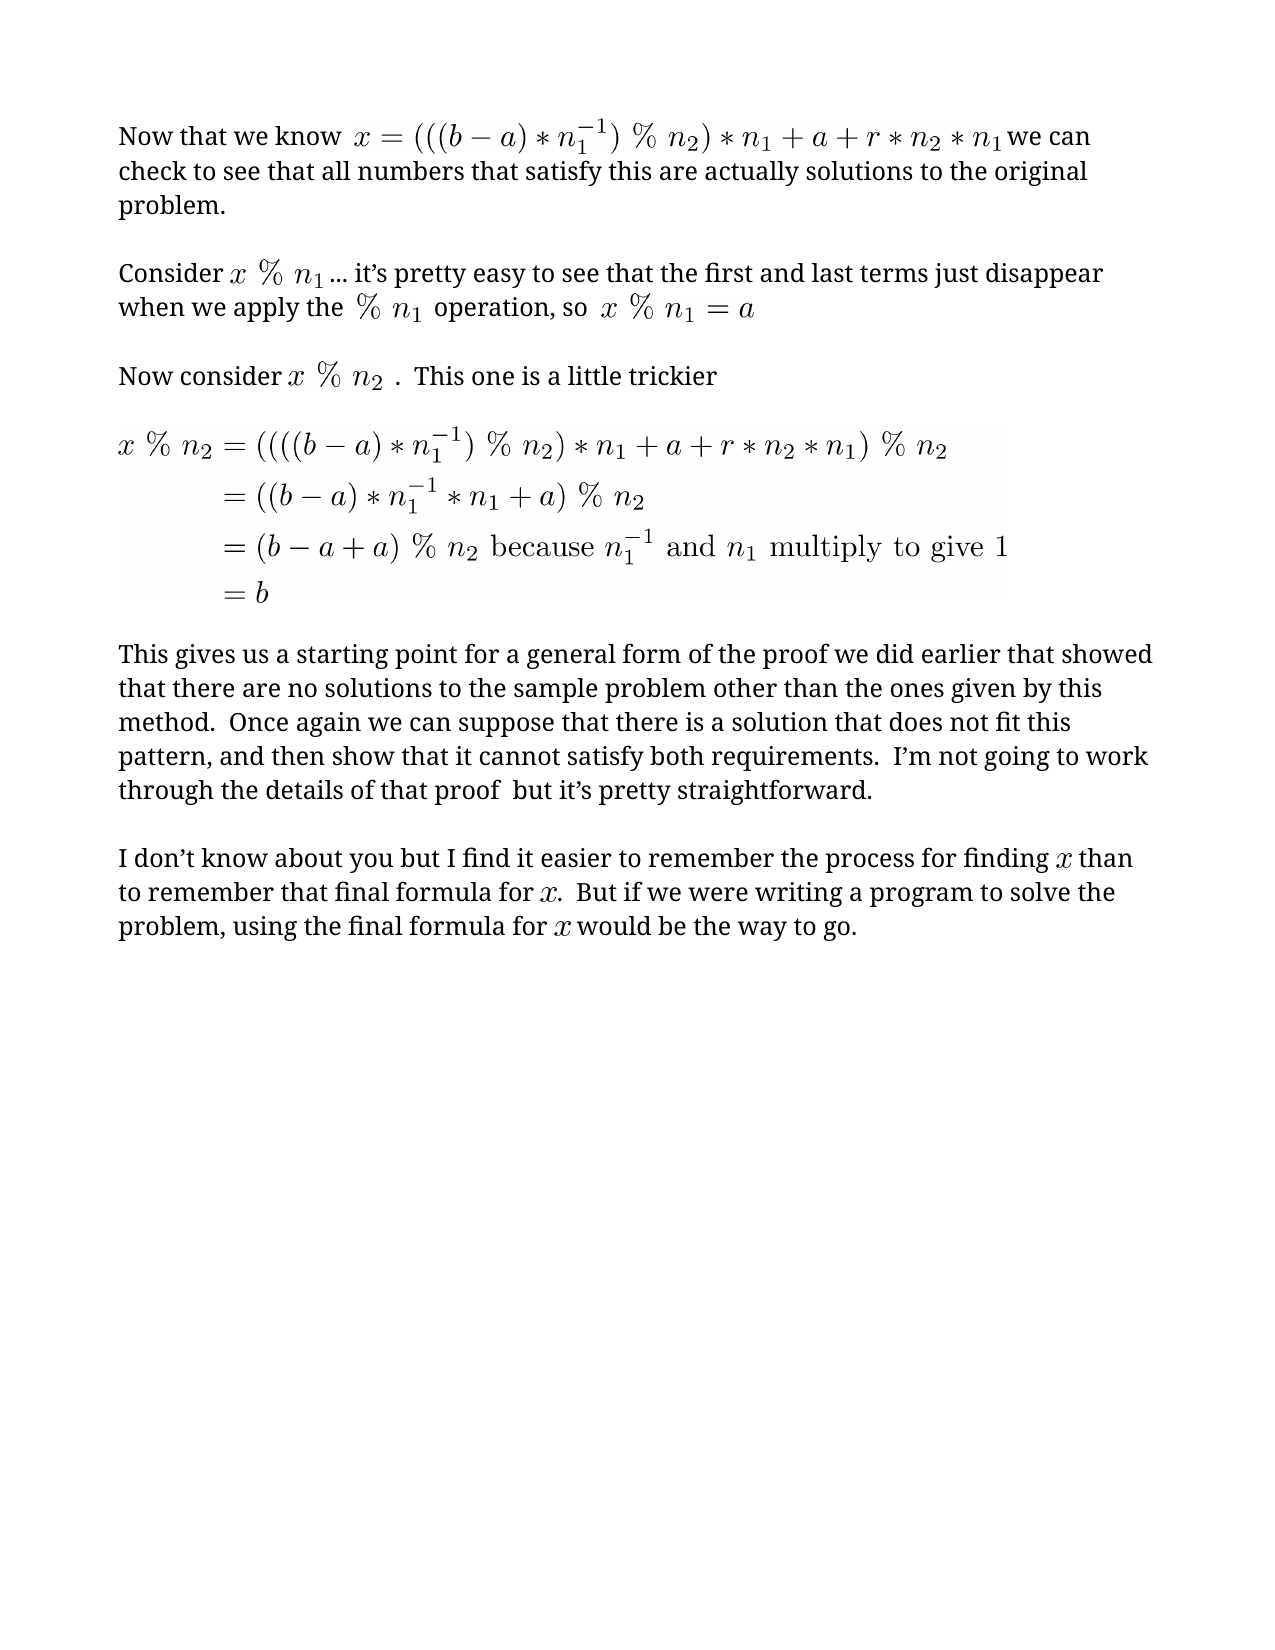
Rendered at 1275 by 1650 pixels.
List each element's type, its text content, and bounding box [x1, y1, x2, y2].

picture [1056, 853, 1072, 868]
picture [354, 118, 1001, 154]
picture [554, 921, 571, 936]
picture [601, 293, 754, 322]
picture [118, 426, 1007, 603]
picture [357, 293, 421, 322]
text I don’t know about you but I find it easier to remember the process for finding than to remember that final formula for . But if we were writing a program to solve the problem, using the final formula for would be the way to go. [118, 841, 1157, 943]
text This gives us a starting point for a general form of the proof we did earlier that showed that there are no solutions to the sample problem other than the ones given by this method. Once again we can suppose that there is a solution that does not fit this pattern, and then show that it cannot satisfy both requirements. I’m not going to work through the details of that proof but it’s pretty straightforward. [118, 636, 1157, 807]
text Now consider . This one is a little trickier [118, 358, 1157, 392]
text Consider ... it’s pretty easy to see that the first and last terms just disappear when we apply the operation, so [118, 256, 1157, 324]
text Now that we know we can check to see that all numbers that satisfy this are actually solutions to the original problem. [118, 118, 1157, 222]
picture [288, 361, 382, 390]
picture [230, 259, 323, 288]
picture [540, 887, 557, 902]
